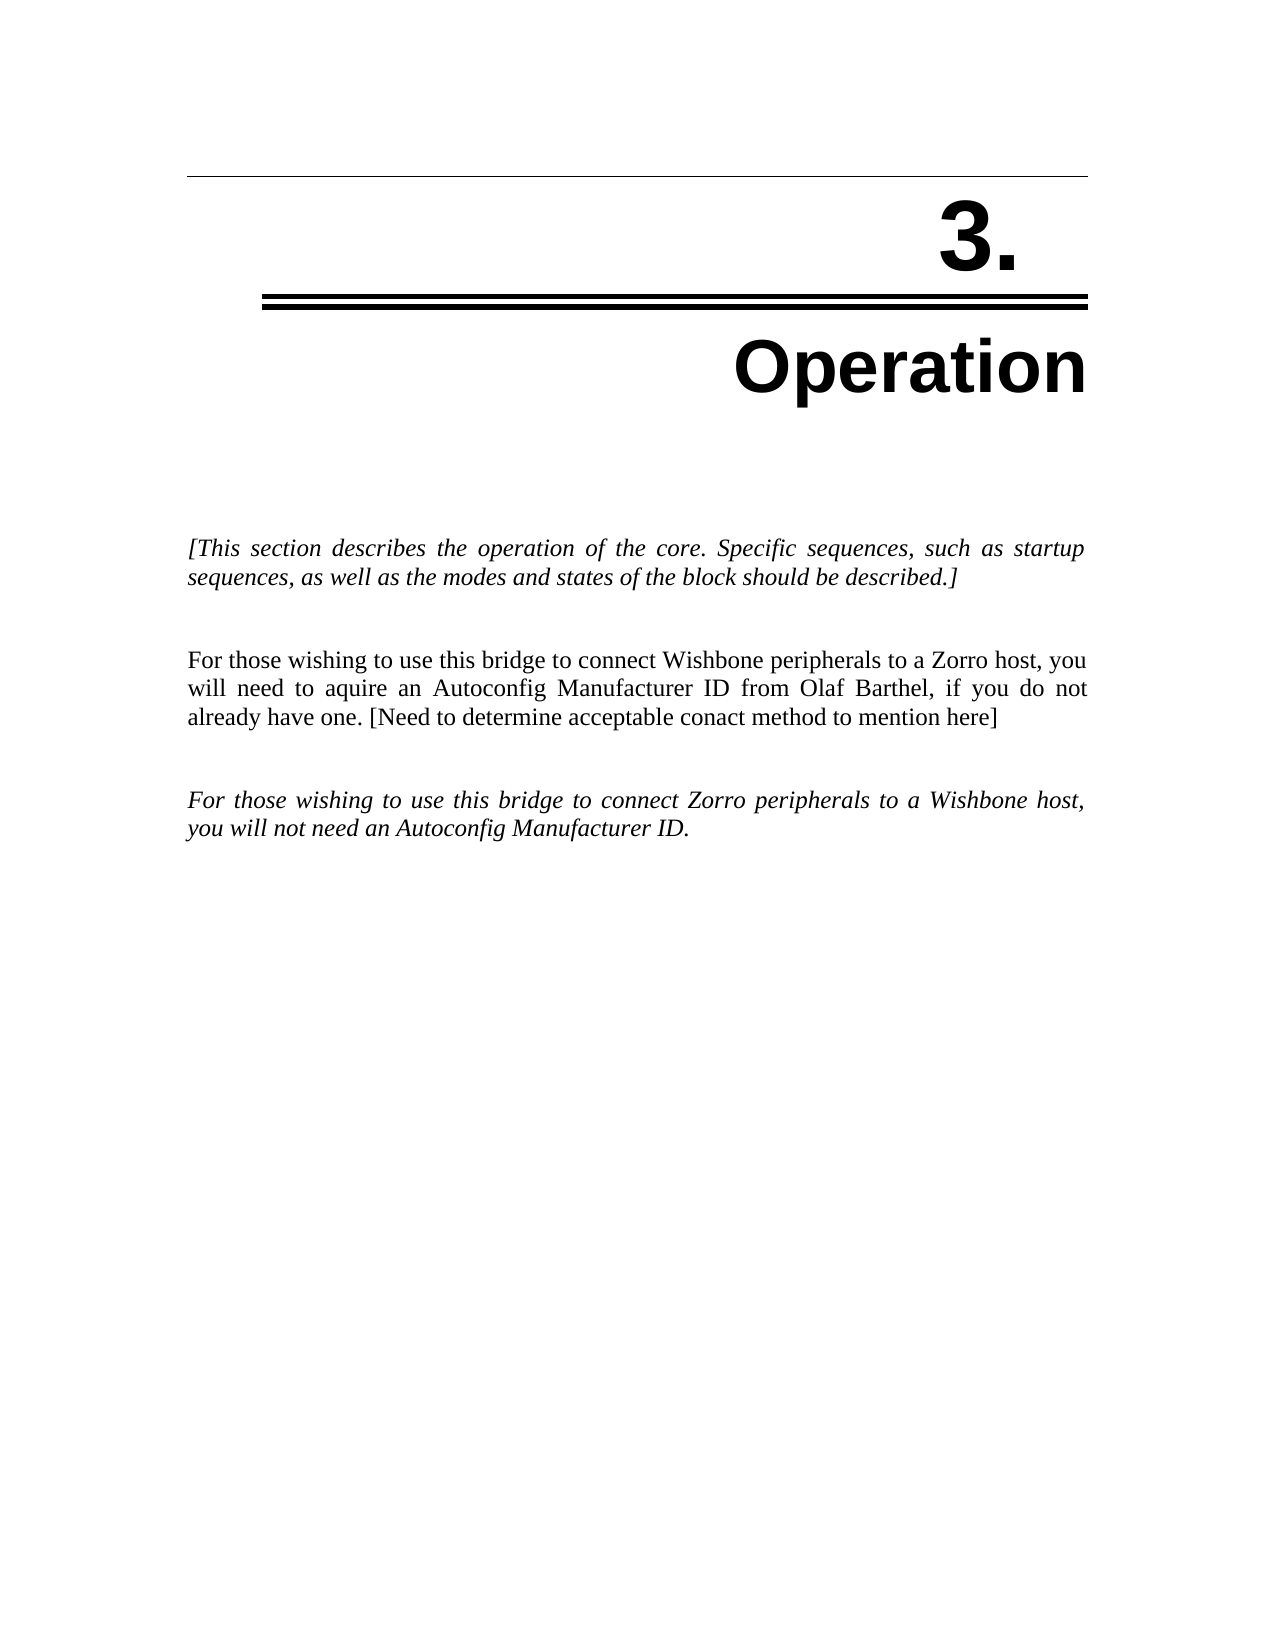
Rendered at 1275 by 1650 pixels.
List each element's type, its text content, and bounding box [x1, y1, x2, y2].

text [This section describes the operation of the core. Specific sequences, such as startup sequences, as well as the modes and states of the block should be described.] [187, 533, 1088, 591]
text For those wishing to use this bridge to connect Zorro peripherals to a Wishbone host, you will not need an Autoconfig Manufacturer ID. [187, 785, 1088, 842]
text For those wishing to use this bridge to connect Wishbone peripherals to a Zorro host, you will need to aquire an Autoconfig Manufacturer ID from Olaf Barthel, if you do not already have one. [Need to determine acceptable conact method to mention here] [187, 645, 1088, 731]
subtitle Operation [187, 322, 1088, 408]
